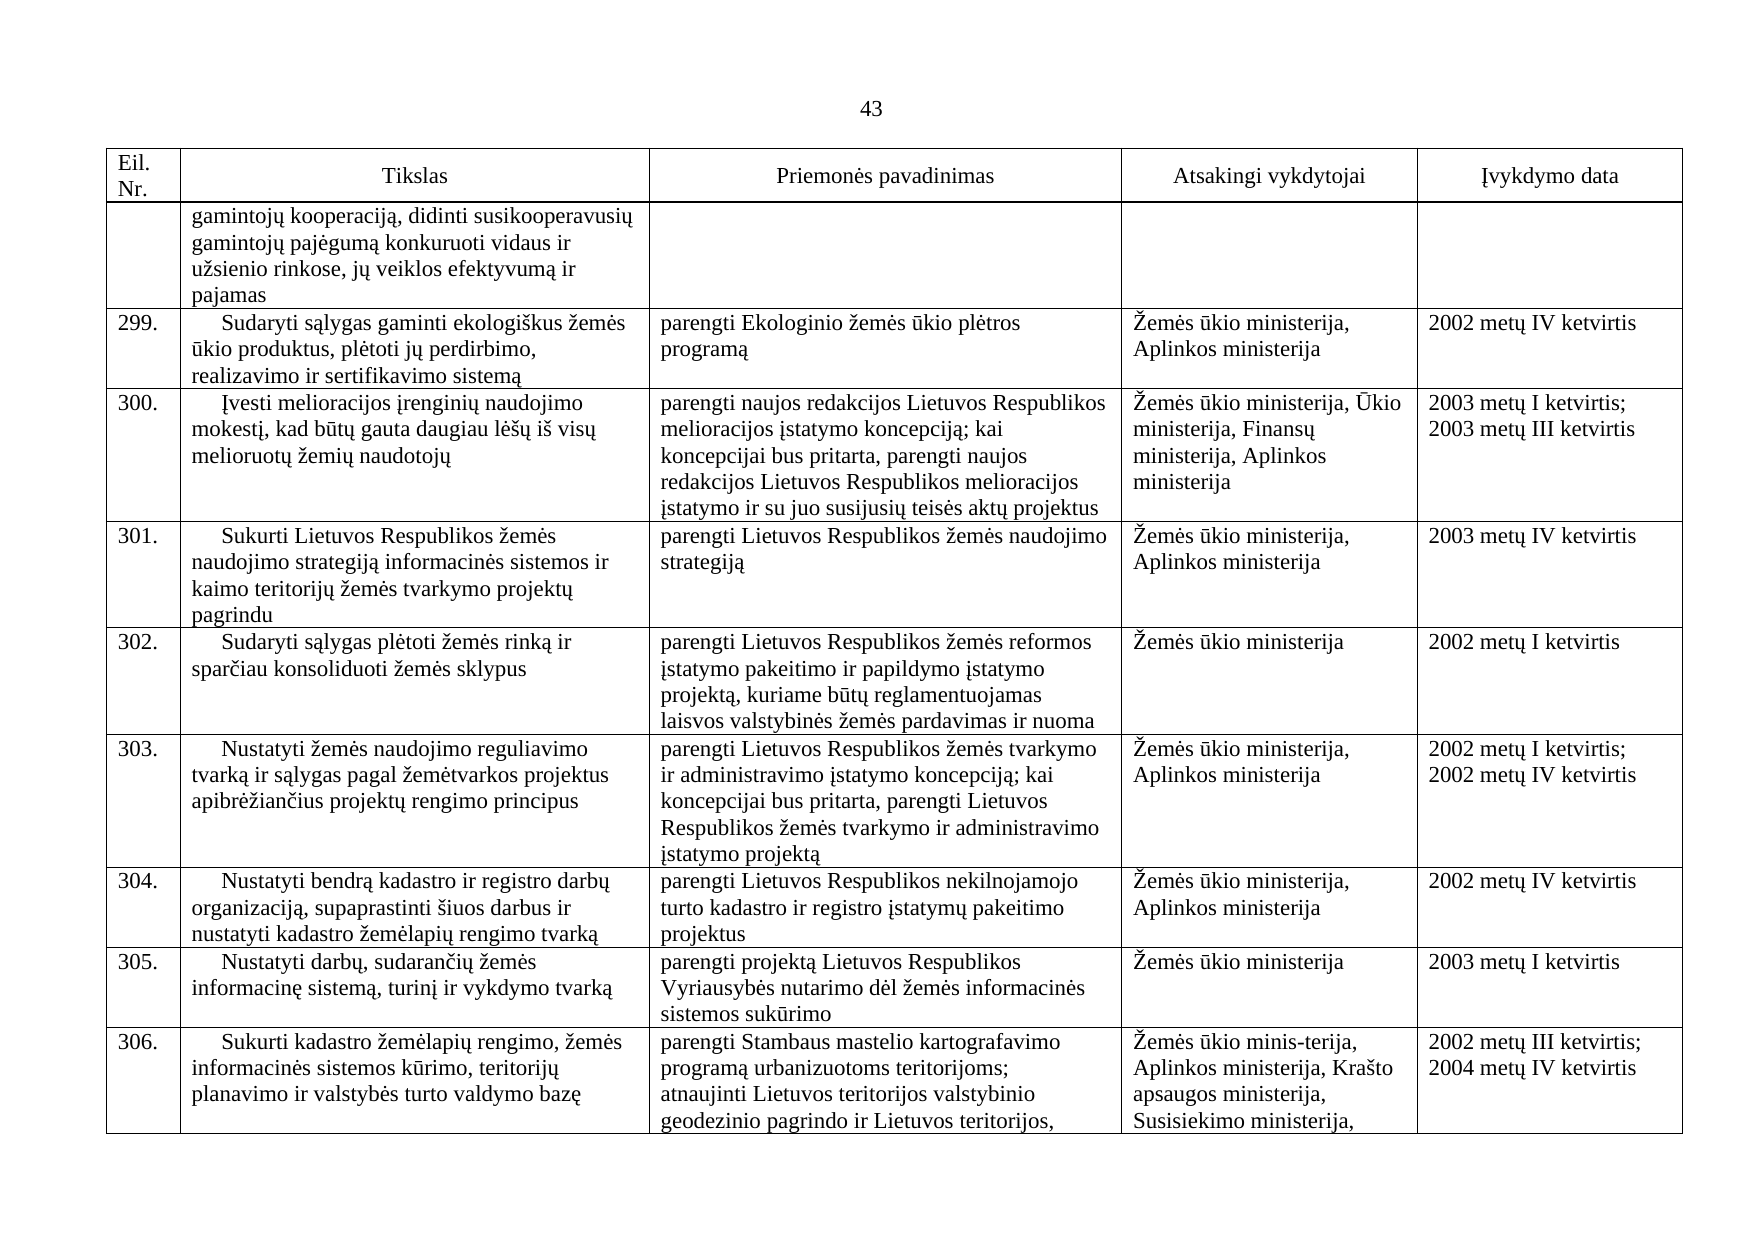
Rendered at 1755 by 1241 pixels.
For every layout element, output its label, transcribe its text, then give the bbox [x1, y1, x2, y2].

table_cell Sukurti Lietuvos Respublikos žemės naudojimo strategiją informacinės sistemos ir kaimo teritorijų žemės tvarkymo projektų pagrindu [181, 522, 649, 627]
table_header Eil. Nr. [107, 149, 180, 201]
table_cell Nustatyti žemės naudojimo reguliavimo tvarką ir sąlygas pagal žemėtvarkos projektus apibrėžiančius projektų rengimo principus [181, 735, 649, 867]
table_cell [1418, 203, 1682, 308]
table_cell [107, 203, 180, 308]
table_cell Žemės ūkio ministerija, Aplinkos ministerija [1122, 735, 1417, 867]
table_header Atsakingi vykdytojai [1122, 149, 1417, 201]
table_cell Įvesti melioracijos įrenginių naudojimo mokestį, kad būtų gauta daugiau lėšų iš visų melioruotų žemių naudotojų [181, 389, 649, 521]
table_cell [107, 628, 180, 734]
table_cell parengti Lietuvos Respublikos žemės reformos įstatymo pakeitimo ir papildymo įstatymo projektą, kuriame būtų reglamentuojamas laisvos valstybinės žemės pardavimas ir nuoma [650, 628, 1121, 734]
table_cell Sudaryti sąlygas plėtoti žemės rinką ir sparčiau konsoliduoti žemės sklypus [181, 628, 649, 734]
table_cell Žemės ūkio ministerija, Aplinkos ministerija [1122, 868, 1417, 947]
table_cell 2002 metų IV ketvirtis [1418, 309, 1682, 388]
table_cell Sukurti kadastro žemėlapių rengimo, žemės informacinės sistemos kūrimo, teritorijų planavimo ir valstybės turto valdymo bazę [181, 1028, 649, 1133]
table_cell Žemės ūkio ministerija [1122, 948, 1417, 1027]
table_cell [107, 1028, 180, 1133]
table_cell [107, 389, 180, 521]
table_cell parengti Lietuvos Respublikos nekilnojamojo turto kadastro ir registro įstatymų pakeitimo projektus [650, 868, 1121, 947]
table_cell 2003 metų I ketvirtis [1418, 948, 1682, 1027]
table_cell parengti Lietuvos Respublikos žemės tvarkymo ir administravimo įstatymo koncepciją; kai koncepcijai bus pritarta, parengti Lietuvos Respublikos žemės tvarkymo ir administravimo įstatymo projektą [650, 735, 1121, 867]
table_header Tikslas [181, 149, 649, 201]
table_cell Nustatyti bendrą kadastro ir registro darbų organizaciją, supaprastinti šiuos darbus ir nustatyti kadastro žemėlapių rengimo tvarką [181, 868, 649, 947]
table_cell Žemės ūkio ministerija, Aplinkos ministerija [1122, 522, 1417, 627]
table_cell parengti Lietuvos Respublikos žemės naudojimo strategiją [650, 522, 1121, 627]
table_cell 2002 metų I ketvirtis [1418, 628, 1682, 734]
table_header Įvykdymo data [1418, 149, 1682, 201]
table_cell Žemės ūkio ministerija, Ūkio ministerija, Finansų ministerija, Aplinkos ministerija [1122, 389, 1417, 521]
table_cell [1122, 203, 1417, 308]
table_cell parengti naujos redakcijos Lietuvos Respublikos melioracijos įstatymo koncepciją; kai koncepcijai bus pritarta, parengti naujos redakcijos Lietuvos Respublikos melioracijos įstatymo ir su juo susijusių teisės aktų projektus [650, 389, 1121, 521]
table_cell [107, 948, 180, 1027]
table_cell gamintojų kooperaciją, didinti susikooperavusių gamintojų pajėgumą konkuruoti vidaus ir užsienio rinkose, jų veiklos efektyvumą ir pajamas [181, 203, 649, 308]
table_cell 2003 metų IV ketvirtis [1418, 522, 1682, 627]
table_cell Sudaryti sąlygas gaminti ekologiškus žemės ūkio produktus, plėtoti jų perdirbimo, realizavimo ir sertifikavimo sistemą [181, 309, 649, 388]
table_cell [107, 868, 180, 947]
table_cell Žemės ūkio ministerija [1122, 628, 1417, 734]
table_cell parengti projektą Lietuvos Respublikos Vyriausybės nutarimo dėl žemės informacinės sistemos sukūrimo [650, 948, 1121, 1027]
table_cell [650, 203, 1121, 308]
table_cell parengti Ekologinio žemės ūkio plėtros programą [650, 309, 1121, 388]
table_cell 2002 metų III ketvirtis; 2004 metų IV ketvirtis [1418, 1028, 1682, 1133]
table_cell 2003 metų I ketvirtis; 2003 metų III ketvirtis [1418, 389, 1682, 521]
table_cell [107, 309, 180, 388]
table_cell [107, 522, 180, 627]
table_cell Žemės ūkio minis-terija, Aplinkos ministerija, Krašto apsaugos ministerija, Susisiekimo ministerija, [1122, 1028, 1417, 1133]
table_cell [107, 735, 180, 867]
table_cell 2002 metų IV ketvirtis [1418, 868, 1682, 947]
table_cell 2002 metų I ketvirtis; 2002 metų IV ketvirtis [1418, 735, 1682, 867]
table_cell Žemės ūkio ministerija, Aplinkos ministerija [1122, 309, 1417, 388]
table_cell parengti Stambaus mastelio kartografavimo programą urbanizuotoms teritorijoms; atnaujinti Lietuvos teritorijos valstybinio geodezinio pagrindo ir Lietuvos teritorijos, [650, 1028, 1121, 1133]
table_header Priemonės pavadinimas [650, 149, 1121, 201]
table_cell Nustatyti darbų, sudarančių žemės informacinę sistemą, turinį ir vykdymo tvarką [181, 948, 649, 1027]
